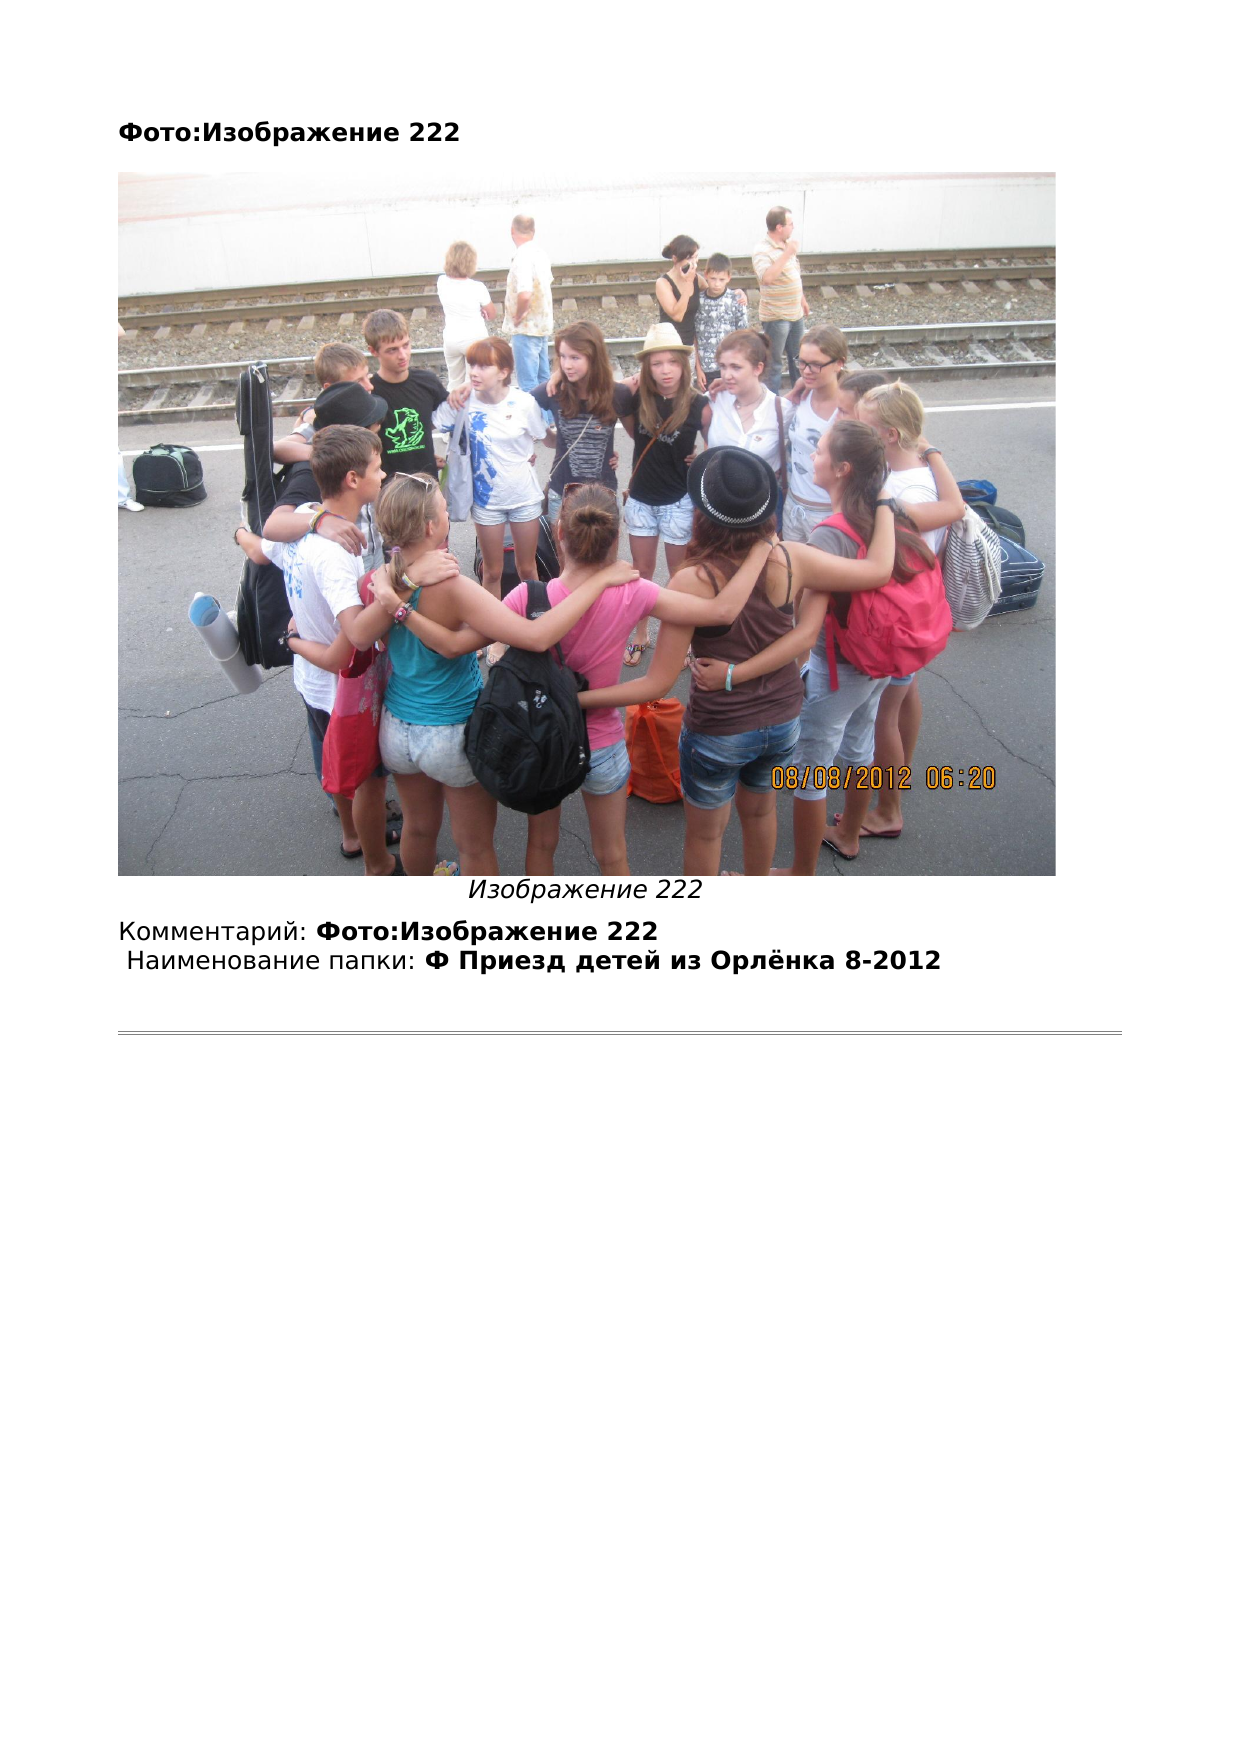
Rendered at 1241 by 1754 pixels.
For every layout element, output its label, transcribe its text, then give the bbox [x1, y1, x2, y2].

subtitle Фото:Изображение 222 [118, 118, 1122, 147]
text Изображение 222 [118, 876, 1056, 904]
text Комментарий: Фото:Изображение 222 Наименование папки: Ф Приезд детей из Орлёнка 8-2012 [118, 917, 1122, 1004]
picture [118, 172, 1056, 876]
